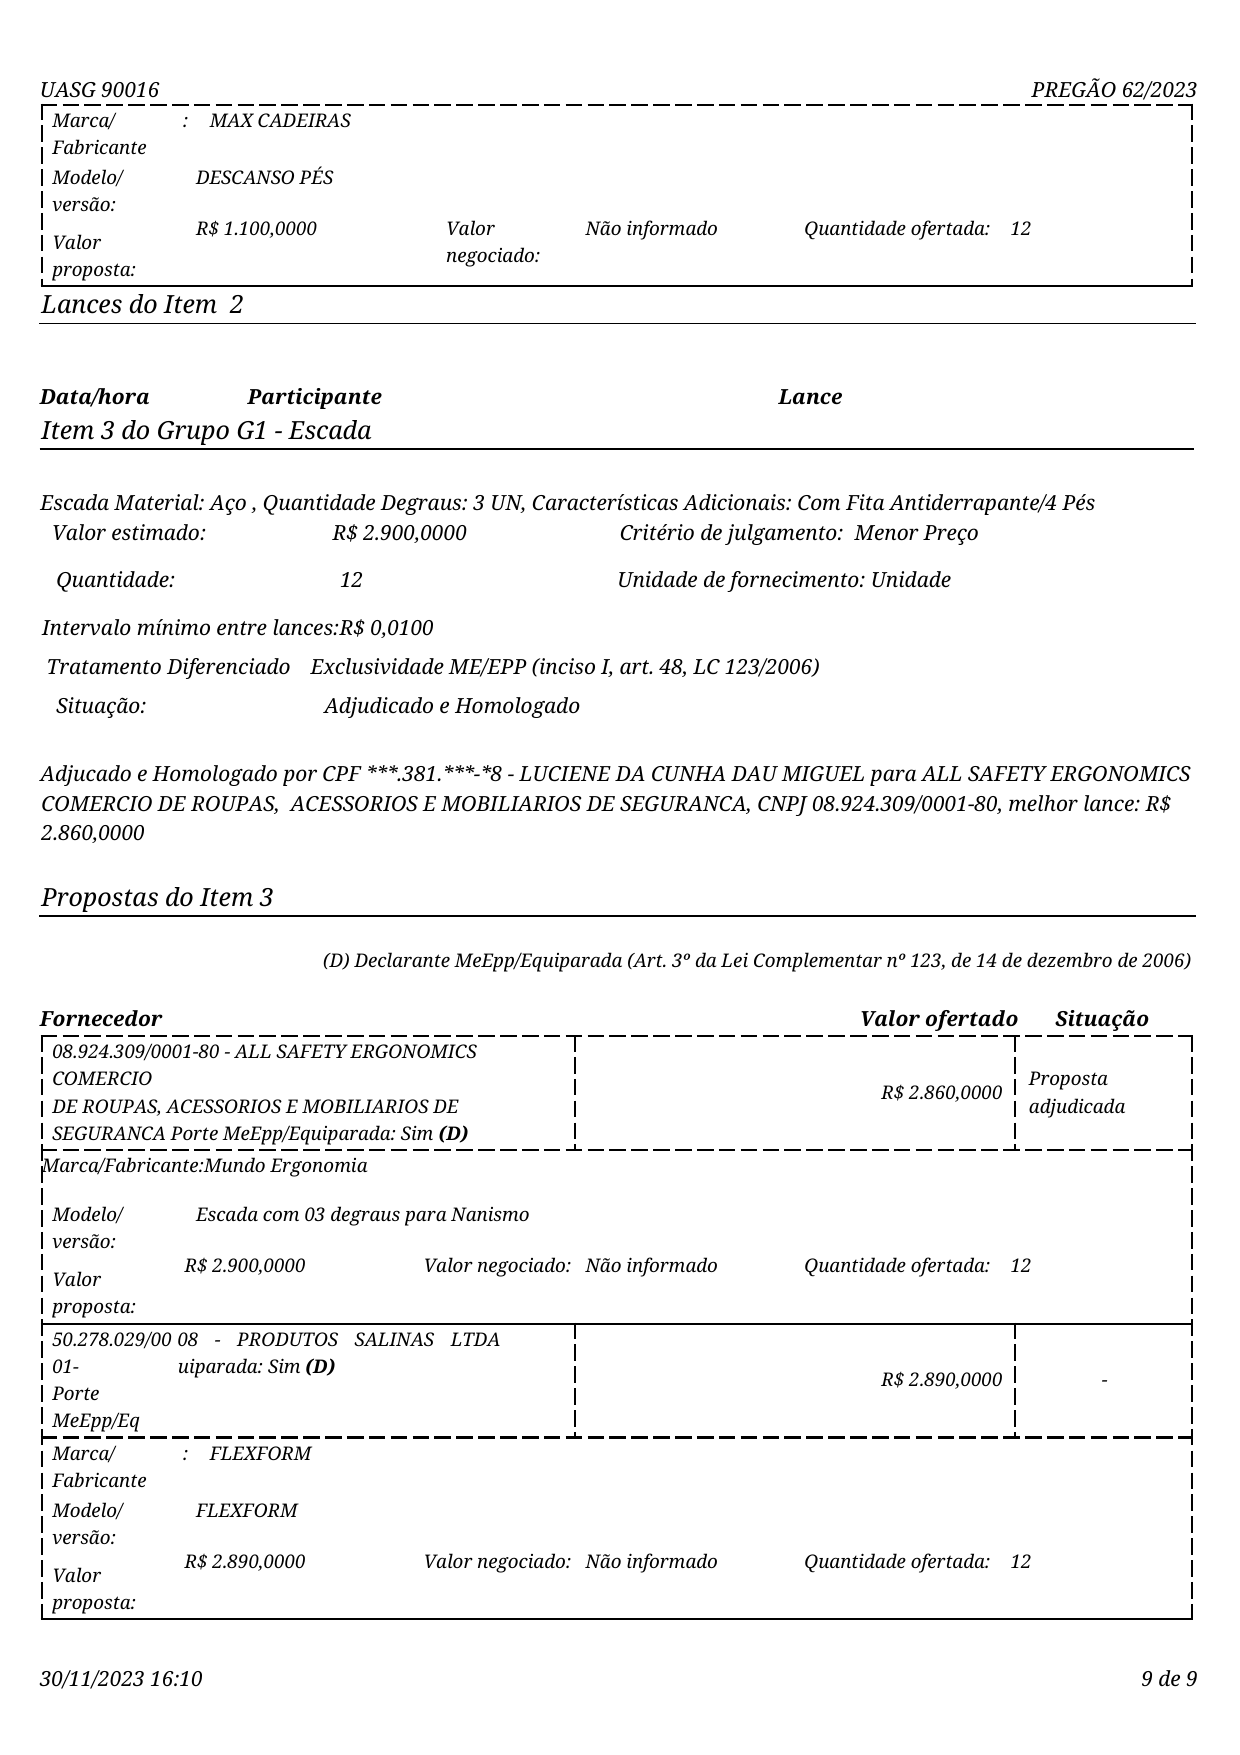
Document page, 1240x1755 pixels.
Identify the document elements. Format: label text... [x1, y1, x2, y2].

table_cell [575, 1149, 785, 1200]
table_cell Não informado [575, 1249, 785, 1322]
text Fornecedor Valor ofertado Situação [39, 1004, 1200, 1033]
table_cell Marca/Fabricante [42, 104, 184, 163]
table_cell [785, 104, 1192, 163]
subtitle Propostas do Item 3 [41, 880, 1200, 914]
table_header R$ 2.860,0000 [785, 1035, 1014, 1149]
table_cell [446, 104, 575, 163]
text Quantidade: 12 Unidade de fornecimento: Unidade [39, 566, 1200, 594]
table_cell Não informado [575, 1545, 785, 1618]
table_cell R$ 1.100,0000 [184, 212, 446, 285]
text Data/hora Participante Lance [39, 382, 1200, 410]
table_cell [575, 1200, 785, 1249]
table_cell [446, 163, 575, 212]
table_cell [575, 1496, 785, 1545]
table_cell DESCANSO PÉS [184, 163, 446, 212]
table_header [575, 1035, 785, 1149]
table_cell R$ 2.890,0000 [785, 1325, 1014, 1436]
table_cell [785, 1436, 1192, 1496]
text Adjucado e Homologado por CPF ***.381.***-*8 - LUCIENE DA CUNHA DAU MIGUEL para ALL SAFETY ERGONOMICS COMERCIO DE ROUPAS, ACESSORIOS E MOBILIARIOS DE SEGURANCA, CNPJ 08.924.309/0001-80, melhor lance: R$ 2.860,0000 [40, 759, 1200, 847]
table_cell [785, 1200, 1192, 1249]
table_cell [575, 1325, 785, 1436]
table_cell Modelo/versão: Valor proposta: [42, 1496, 184, 1618]
subtitle Lances do Item 2 [41, 287, 1200, 321]
table_cell Modelo/versão: Valor proposta: [42, 1200, 184, 1322]
table_header Proposta adjudicada [1015, 1035, 1192, 1149]
table_cell FLEXFORM [184, 1496, 575, 1545]
table_cell [575, 1436, 785, 1496]
text (D) Declarante MeEpp/Equiparada (Art. 3º da Lei Complementar nº 123, de 14 de dezembro de 2006) [39, 947, 1193, 972]
table_cell [785, 1149, 1192, 1200]
text Intervalo mínimo entre lances: R$ 0,0100 [39, 613, 1200, 641]
table_cell [785, 1496, 1192, 1545]
text Situação: Adjudicado e Homologado [39, 691, 1200, 720]
table_cell Não informado [575, 212, 785, 285]
text Escada Material: Aço , Quantidade Degraus: 3 UN, Características Adicionais: Com Fita Antiderrapante/4 Pés [40, 488, 1200, 517]
table_cell R$ 2.890,0000 Valor negociado: [184, 1545, 575, 1618]
table_cell Quantidade ofertada: [785, 1249, 1000, 1322]
table_cell : MAX CADEIRAS [184, 104, 446, 163]
table_cell 12 [1000, 212, 1192, 285]
table_cell [575, 104, 785, 163]
table_cell R$ 2.900,0000 Valor negociado: [184, 1249, 575, 1322]
table_cell : FLEXFORM [184, 1436, 575, 1496]
text Tratamento Diferenciado Exclusividade ME/EPP (inciso I, art. 48, LC 123/2006) [39, 652, 1200, 680]
table_cell [575, 163, 785, 212]
subtitle Item 3 do Grupo G1 - Escada [41, 413, 1200, 447]
table_cell - [1015, 1325, 1192, 1436]
table_cell Marca/Fabricante [42, 1436, 184, 1496]
table_cell 08 - PRODUTOS SALINAS LTDA uiparada: Sim (D) [184, 1325, 575, 1436]
table_cell Modelo/versão: Valor proposta: [42, 163, 184, 285]
table_cell Marca/Fabricante: Mundo Ergonomia [42, 1149, 575, 1200]
text Valor estimado: R$ 2.900,0000 Critério de julgamento: Menor Preço [39, 518, 1200, 547]
table_cell 50.278.029/0001- Porte MeEpp/Eq [42, 1325, 184, 1436]
table_cell 12 [1000, 1545, 1192, 1618]
table_header 08.924.309/0001-80 - ALL SAFETY ERGONOMICS COMERCIO DE ROUPAS, ACESSORIOS E MOBILIARIOS DE SEGURANCA Porte MeEpp/Equiparada: Sim (D) [42, 1035, 575, 1149]
table_cell Quantidade ofertada: [785, 1545, 1000, 1618]
table_cell 12 [1000, 1249, 1192, 1322]
table_cell Escada com 03 degraus para Nanismo [184, 1200, 575, 1249]
table_cell [785, 163, 1192, 212]
table_cell Quantidade ofertada: [785, 212, 1000, 285]
table_cell Valor negociado: [446, 212, 575, 285]
